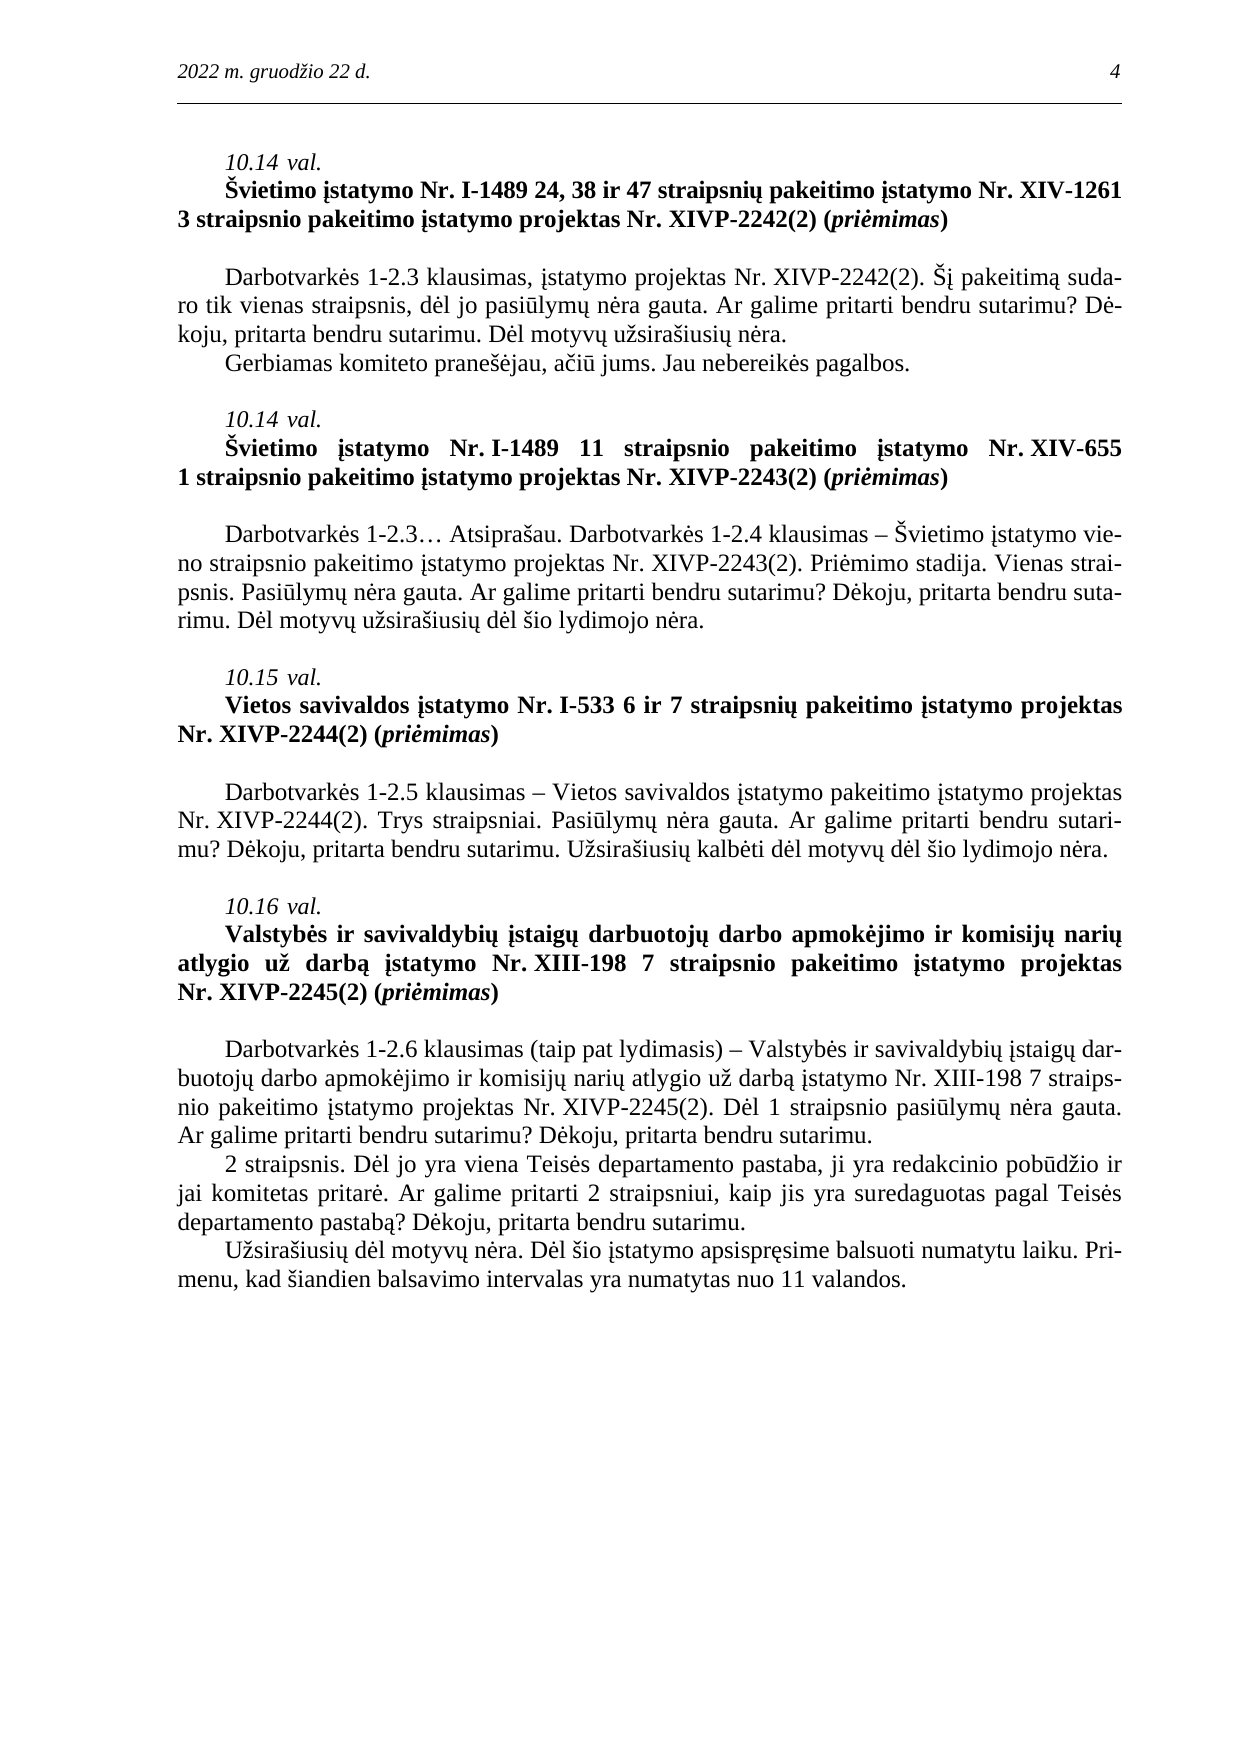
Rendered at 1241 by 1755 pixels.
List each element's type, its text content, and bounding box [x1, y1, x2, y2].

text Švie­ti­mo įsta­ty­mo Nr. I-1489 24, 38 ir 47 straips­nių pa­kei­ti­mo įsta­ty­mo Nr. XIV-1261 3 straips­nio pa­kei­ti­mo įsta­ty­mo pro­jek­tas Nr. XIVP-2242(2) (pri­ėmi­mas) [177, 175, 1122, 233]
text Švie­ti­mo įsta­ty­mo Nr. I-1489 11 straips­nio pa­kei­ti­mo įsta­ty­mo Nr. XIV-655 1 straips­nio pa­kei­ti­mo įsta­ty­mo pro­jek­tas Nr. XIVP-2243(2) (pri­ėmi­mas) [177, 433, 1122, 490]
text 10.15 val. [224, 663, 1122, 691]
text Dar­bo­tvarkės 1-2.5 klau­si­mas – Vie­tos sa­vi­val­dos įsta­ty­mo pa­kei­ti­mo įsta­ty­mo pro­jek­tas Nr. XIVP-2244(2). Trys straips­niai. Pa­siū­ly­mų nė­ra gau­ta. Ar ga­li­me pri­tar­ti ben­dru su­ta­ri­mu? Dė­ko­ju, pri­tar­ta ben­dru su­ta­ri­mu. Už­si­ra­šiu­sių kal­bė­ti dėl mo­ty­vų dėl šio ly­di­mo­jo nė­ra. [177, 777, 1122, 863]
text Vals­ty­bės ir sa­vi­val­dy­bių įstai­gų dar­buo­to­jų dar­bo ap­mo­kė­ji­mo ir ko­mi­si­jų na­rių at­ly­gio už dar­bą įsta­ty­mo Nr. XIII-198 7 straips­nio pa­kei­ti­mo įsta­ty­mo pro­jek­tas Nr. XIVP-2245(2) (pri­ėmi­mas) [177, 919, 1122, 1006]
text Vie­tos sa­vi­val­dos įsta­ty­mo Nr. I-533 6 ir 7 straips­nių pa­kei­ti­mo įsta­ty­mo pro­jek­tas Nr. XIVP-2244(2) (pri­ėmi­mas) [177, 691, 1122, 748]
text Dar­bo­tvarkės 1-2.3… At­si­pra­šau. Dar­bo­tvarkės 1-2.4 klau­si­mas – Švie­ti­mo įsta­ty­mo vie­no straips­nio pa­kei­ti­mo įsta­ty­mo pro­jek­tas Nr. XIVP-2243(2). Pri­ėmi­mo sta­di­ja. Vie­nas strai­ps­nis. Pa­siū­ly­mų nė­ra gau­ta. Ar ga­li­me pri­tar­ti ben­dru su­ta­ri­mu? Dė­ko­ju, pri­tar­ta ben­dru su­ta­ri­mu. Dėl mo­ty­vų už­si­ra­šiu­sių dėl šio ly­di­mo­jo nė­ra. [177, 519, 1122, 634]
text Už­si­ra­šiu­sių dėl mo­ty­vų nė­ra. Dėl šio įsta­ty­mo ap­si­sprę­si­me bal­suo­ti nu­ma­ty­tu lai­ku. Pri­me­nu, kad šian­dien bal­sa­vi­mo in­ter­va­las yra nu­ma­ty­tas nuo 11 va­lan­dos. [177, 1236, 1122, 1293]
text Dar­bo­tvarkės 1-2.6 klau­si­mas (taip pat ly­di­ma­sis) – Vals­ty­bės ir sa­vi­val­dy­bių įstai­gų dar­buo­to­jų dar­bo ap­mo­kė­ji­mo ir ko­mi­si­jų na­rių at­ly­gio už dar­bą įsta­ty­mo Nr. XIII-198 7 straips­nio pa­kei­ti­mo įsta­ty­mo pro­jek­tas Nr. XIVP-2245(2). Dėl 1 straips­nio pa­siū­ly­mų nė­ra gau­ta. Ar ga­li­me pri­tar­ti ben­dru su­ta­ri­mu? Dė­ko­ju, pri­tar­ta ben­dru su­ta­ri­mu. [177, 1034, 1122, 1149]
text 2 straips­nis. Dėl jo yra vie­na Tei­sės de­par­ta­men­to pa­sta­ba, ji yra re­dak­ci­nio po­bū­džio ir jai ko­mi­te­tas pri­ta­rė. Ar ga­li­me pri­tar­ti 2 straips­niui, kaip jis yra su­re­da­guo­tas pa­gal Tei­sės de­par­ta­men­to pa­sta­bą? Dė­ko­ju, pri­tar­ta ben­dru su­ta­ri­mu. [177, 1149, 1122, 1236]
text 10.14 val. [224, 405, 1122, 433]
text Dar­bo­tvarkės 1-2.3 klau­si­mas, įsta­ty­mo pro­jek­tas Nr. XIVP-2242(2). Šį pa­kei­ti­mą su­da­ro tik vie­nas straips­nis, dėl jo pa­siū­ly­mų nė­ra gau­ta. Ar ga­li­me pri­tar­ti ben­dru su­ta­ri­mu? Dė­ko­ju, pri­tar­ta ben­dru su­ta­ri­mu. Dėl mo­ty­vų už­si­ra­šiu­sių nė­ra. [177, 262, 1122, 348]
text 10.16 val. [224, 892, 1122, 919]
text Ger­bia­mas ko­mi­te­to pra­ne­šė­jau, ačiū jums. Jau ne­be­rei­kės pa­gal­bos. [177, 348, 1122, 377]
text 10.14 val. [224, 148, 1122, 175]
